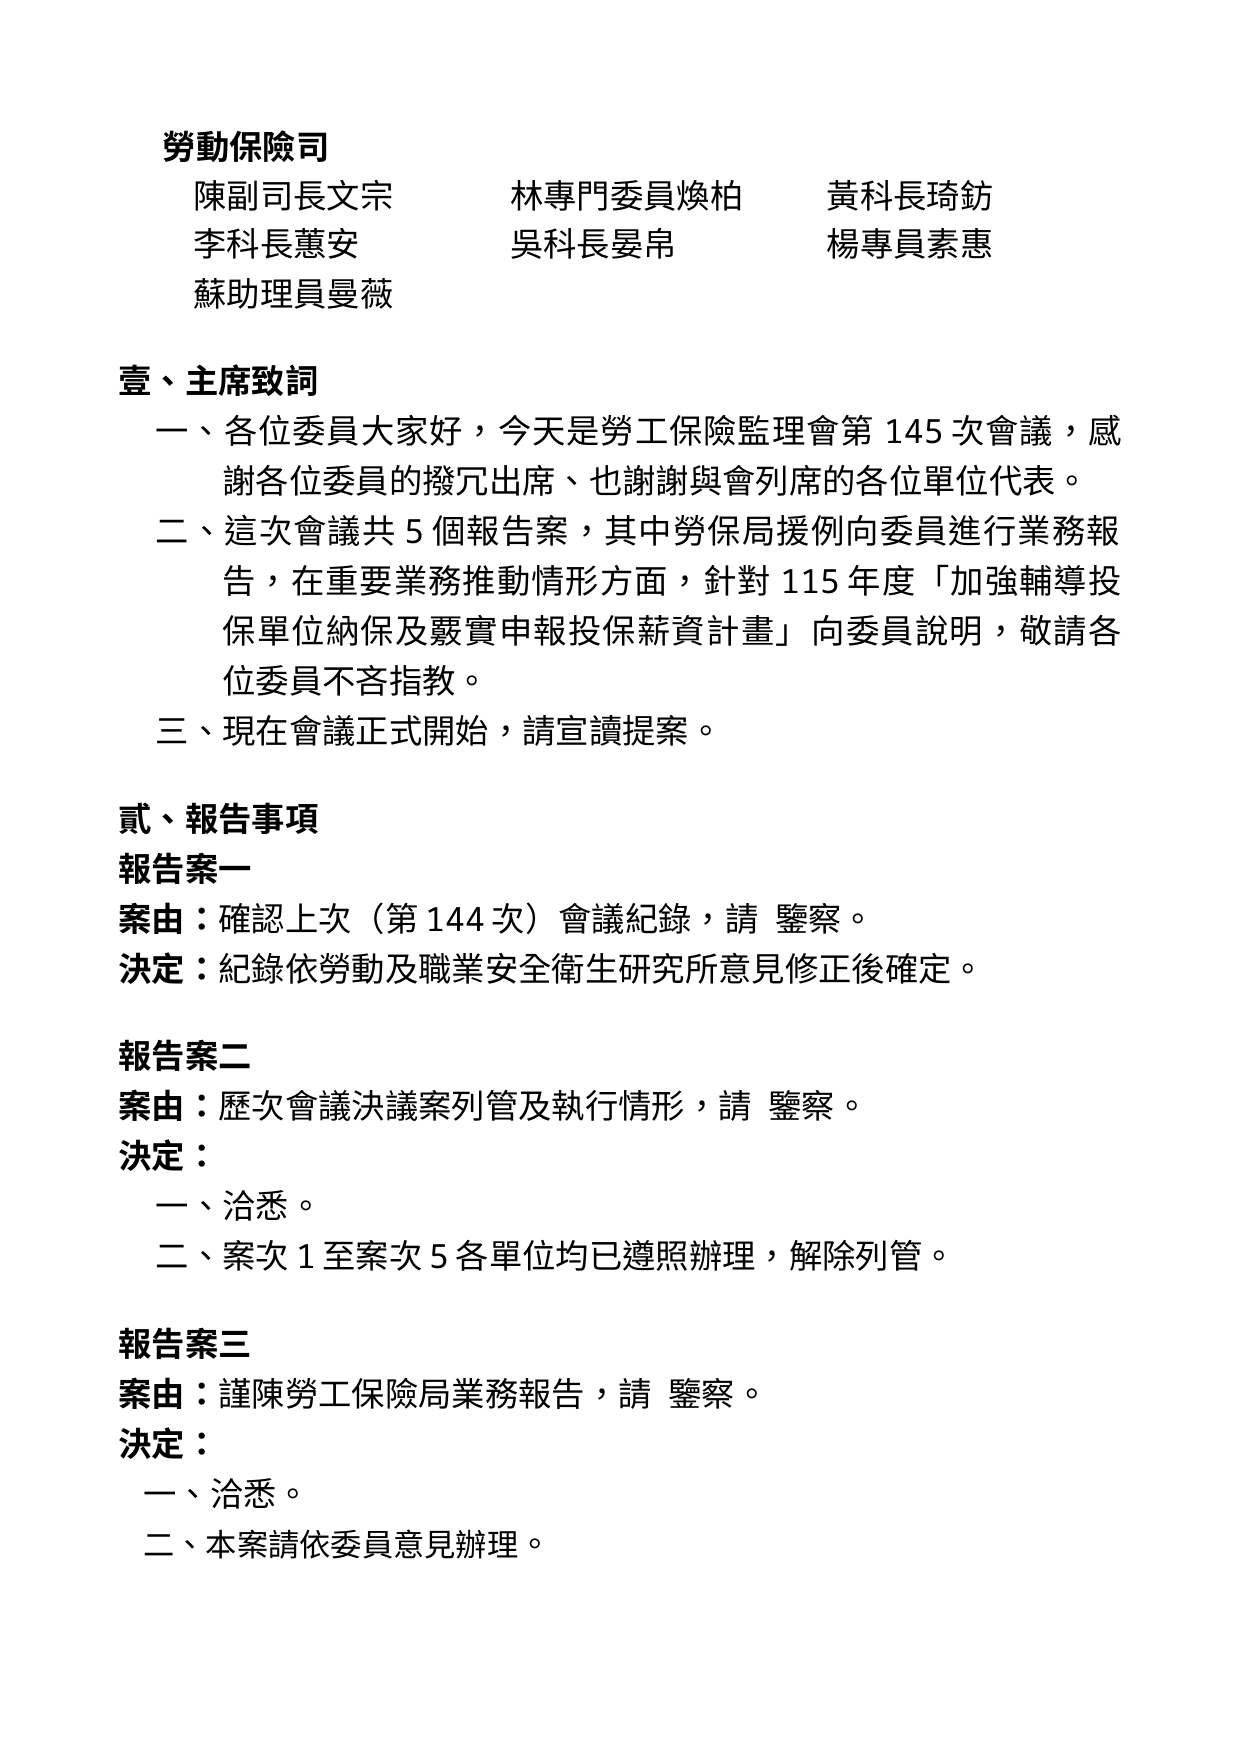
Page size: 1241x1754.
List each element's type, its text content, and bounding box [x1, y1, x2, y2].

text 二、案次1至案次5各單位均已遵照辦理，解除列管。 [156, 1228, 1122, 1278]
text 決定：紀錄依勞動及職業安全衛生研究所意見修正後確定。 [118, 941, 1122, 991]
text 案由：歷次會議決議案列管及執行情形，請 鑒察。 [118, 1078, 1122, 1128]
text 報告案二 [118, 1028, 1122, 1078]
text 決定： [118, 1128, 1122, 1178]
text 一、洽悉。 [143, 1466, 1122, 1516]
text 三、現在會議正式開始，請宣讀提案。 [156, 703, 1122, 753]
text 決定： [118, 1416, 1122, 1466]
text 案由：謹陳勞工保險局業務報告，請 鑒察。 [118, 1366, 1122, 1416]
text 案由：確認上次（第144次）會議紀錄，請 鑒察。 [118, 891, 1122, 941]
text 陳副司長文宗 林專門委員煥柏 黃科長琦鈁 [193, 170, 1187, 218]
text 勞動保險司 [118, 118, 1187, 170]
text 貳、報告事項 [118, 791, 1122, 841]
text 一、洽悉。 [156, 1178, 1122, 1228]
text 蘇助理員曼薇 [193, 266, 1187, 316]
text 報告案三 [118, 1316, 1122, 1366]
text 二、本案請依委員意見辦理。 [143, 1516, 1122, 1566]
text 報告案一 [118, 841, 1122, 891]
text 壹、主席致詞 [118, 353, 1122, 403]
text 一、各位委員大家好，今天是勞工保險監理會第145次會議，感謝各位委員的撥冗出席、也謝謝與會列席的各位單位代表。 [156, 403, 1122, 503]
text 李科長蕙安 吳科長晏帛 楊專員素惠 [193, 218, 1187, 266]
text 二、這次會議共5個報告案，其中勞保局援例向委員進行業務報告，在重要業務推動情形方面，針對115年度「加強輔導投保單位納保及覈實申報投保薪資計畫」向委員說明，敬請各位委員不吝指教。 [156, 503, 1122, 703]
